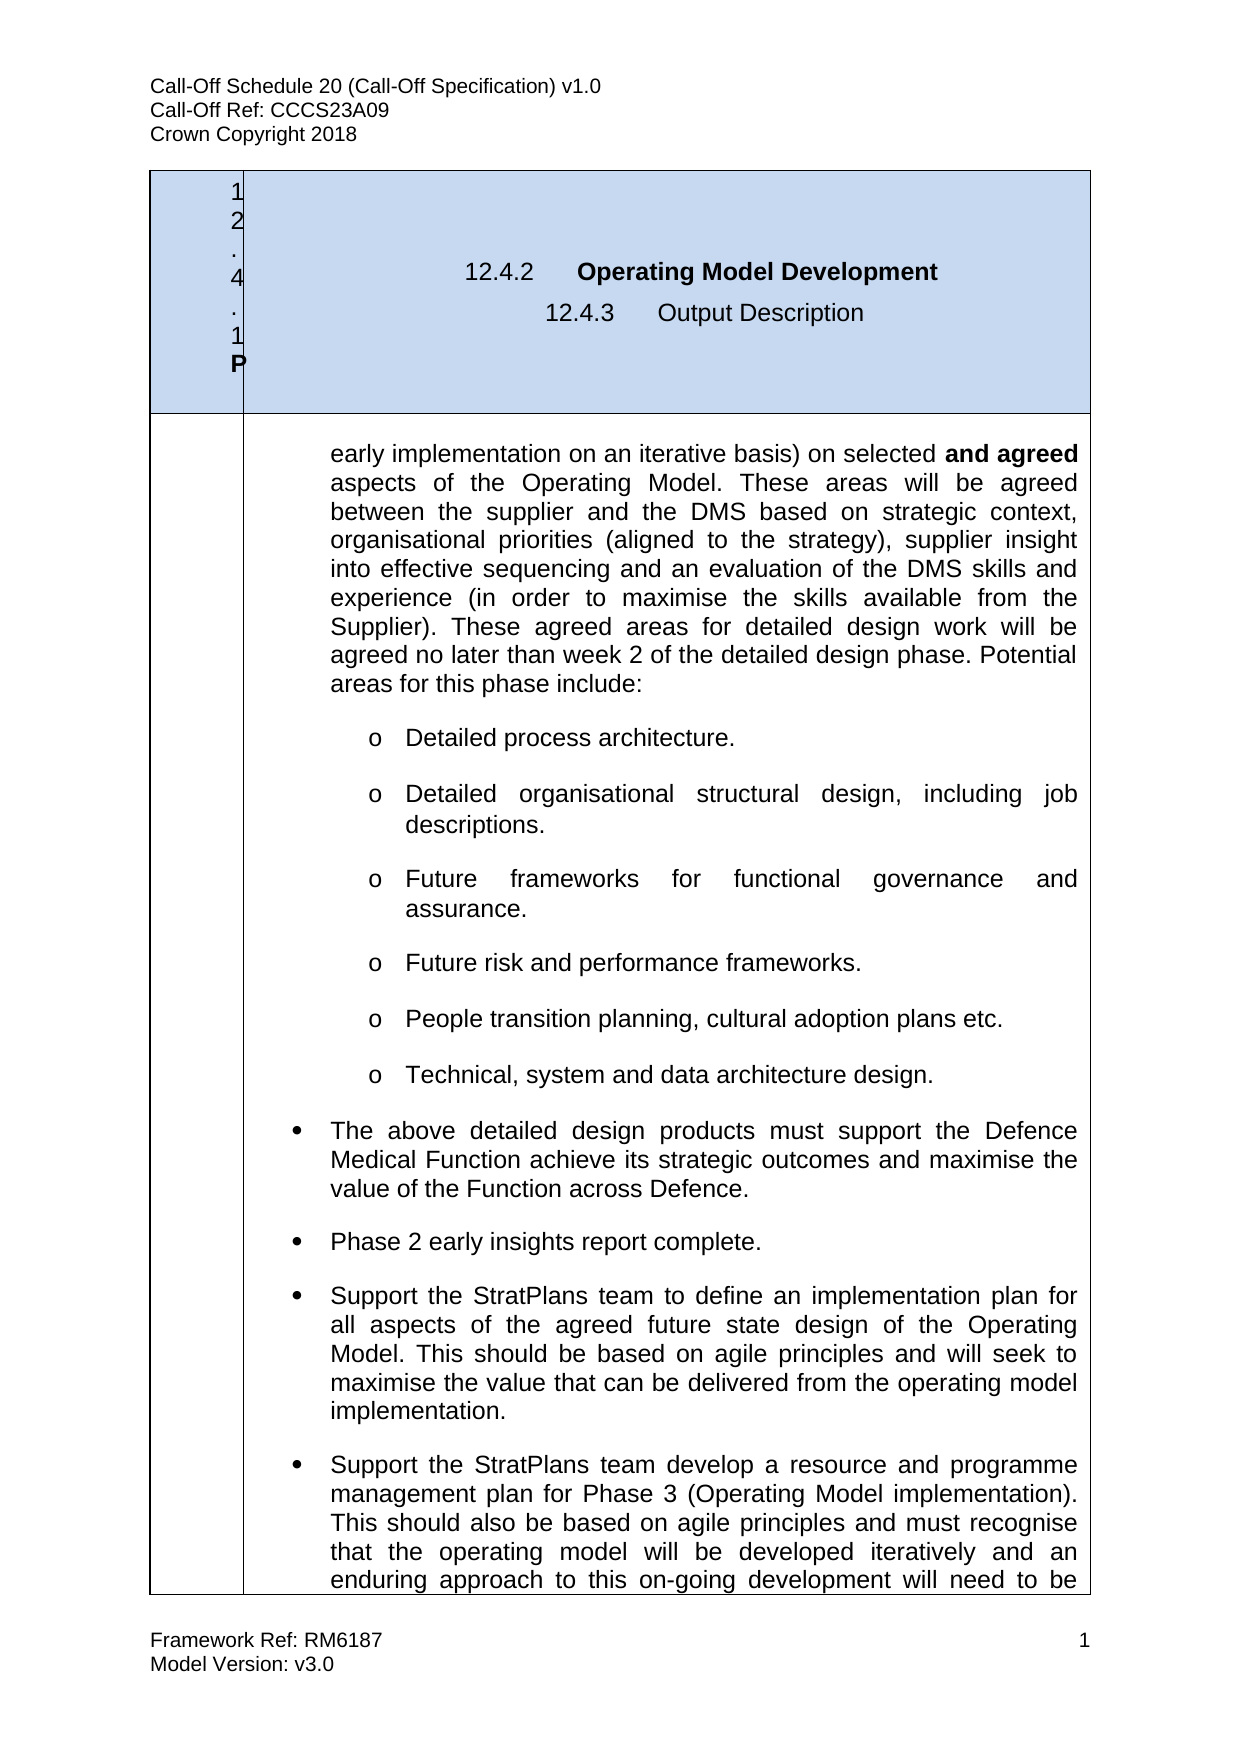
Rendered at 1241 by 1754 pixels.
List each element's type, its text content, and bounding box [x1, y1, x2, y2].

table_cell early implementation on an iterative basis) on selected and agreed aspects of the Operating Model. These areas will be agreed between the supplier and the DMS based on strategic context, organisational priorities (aligned to the strategy), supplier insight into effective sequencing and an evaluation of the DMS skills and experience (in order to maximise the skills available from the Supplier). These agreed areas for detailed design work will be agreed no later than week 2 of the detailed design phase. Potential areas for this phase include: Detailed process architecture. Detailed organisational structural design, including job descriptions. Future frameworks for functional governance and assurance. Future risk and performance frameworks. People transition planning, cultural adoption plans etc. Technical, system and data architecture design. The above detailed design products must support the Defence Medical Function achieve its strategic outcomes and maximise the value of the Function across Defence. Phase 2 early insights report complete. Support the StratPlans team to define an implementation plan for all aspects of the agreed future state design of the Operating Model. This should be based on agile principles and will seek to maximise the value that can be delivered from the operating model implementation. Support the StratPlans team develop a resource and programme management plan for Phase 3 (Operating Model implementation). This should also be based on agile principles and must recognise that the operating model will be developed iteratively and an enduring approach to this on-going development will need to be [244, 414, 1090, 1594]
table_cell [151, 414, 243, 1594]
table_header Operating Model Development Output Description [244, 171, 1090, 413]
table_header Prog Req [151, 171, 243, 413]
